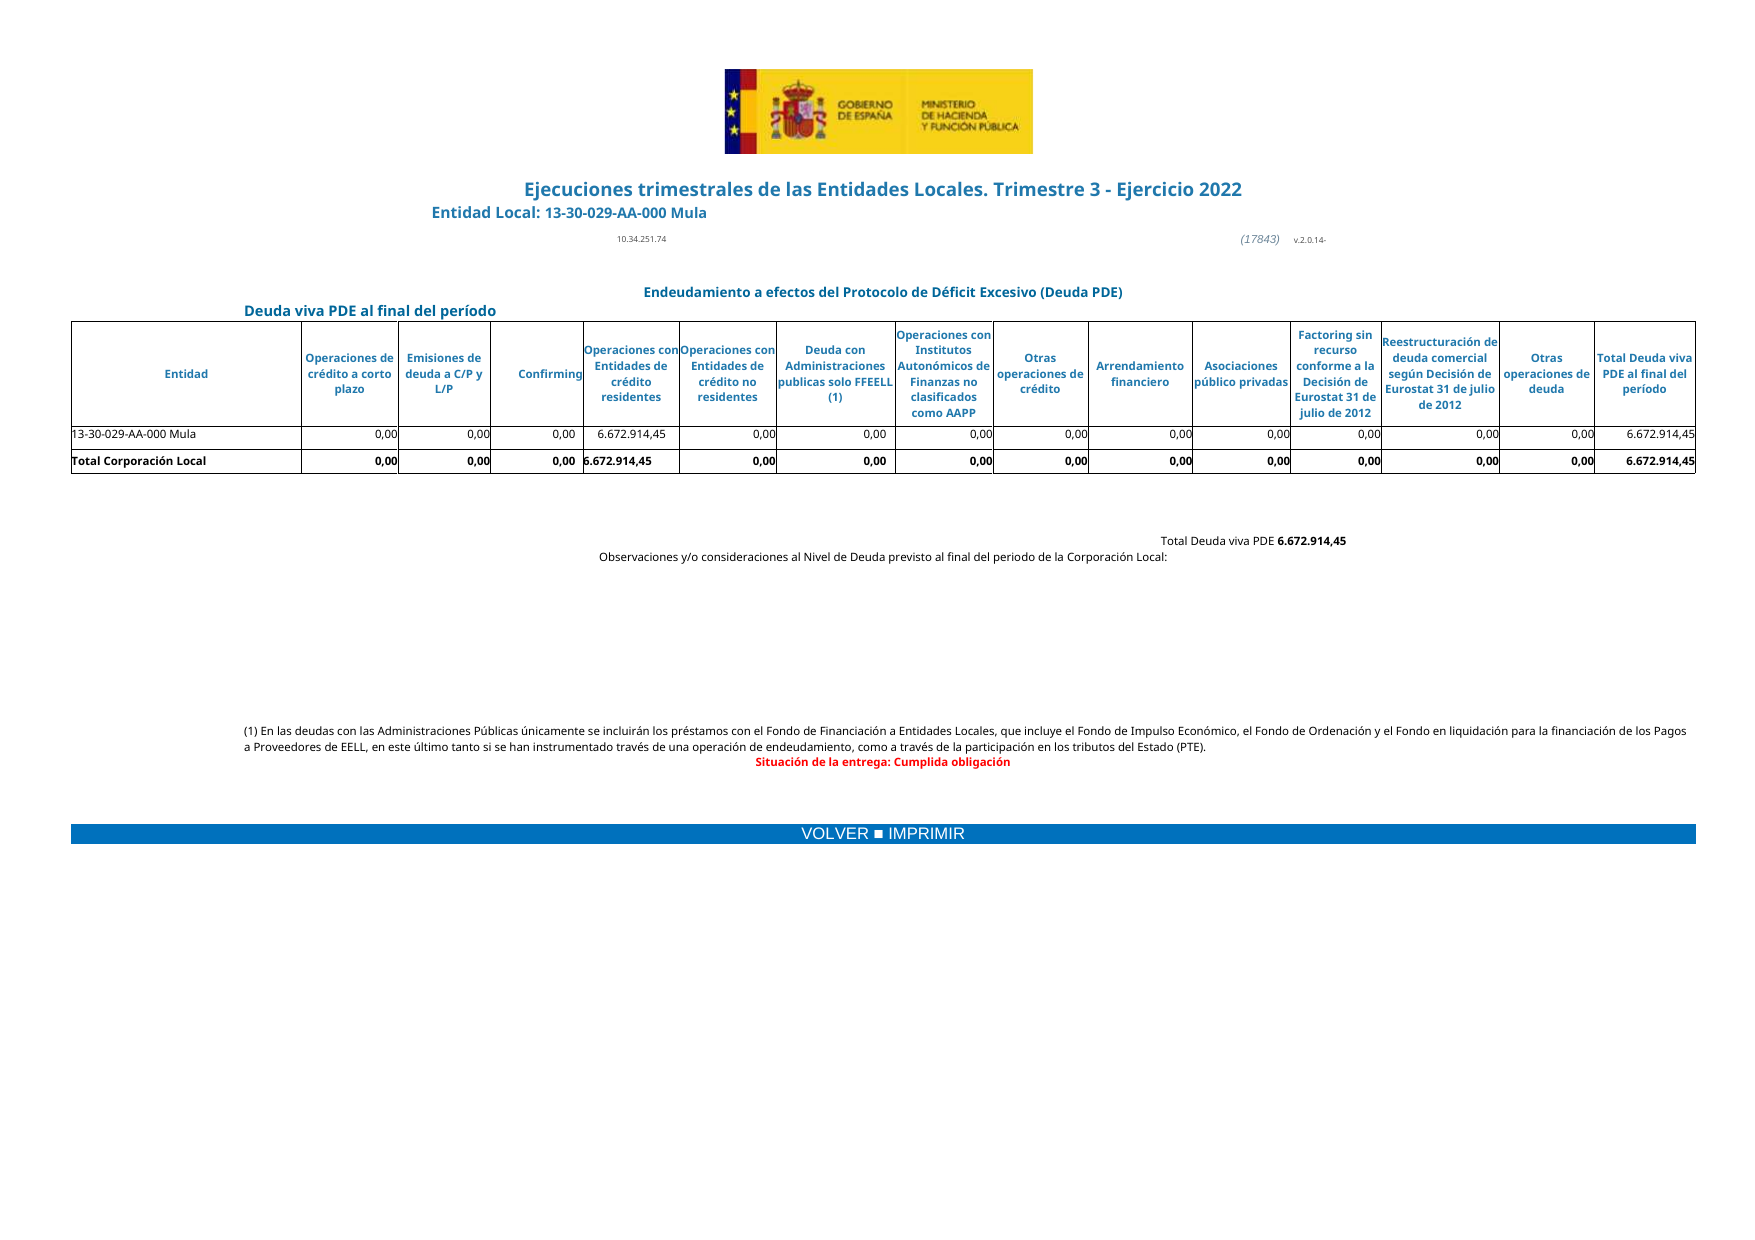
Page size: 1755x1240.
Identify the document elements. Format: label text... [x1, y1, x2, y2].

text [1326, 234, 1695, 245]
text Endeudamiento a efectos del Protocolo de Déficit Excesivo (Deuda PDE) [71, 283, 1695, 301]
table_header Operaciones con Entidades de crédito residentes [584, 322, 679, 426]
text Entidad Local: 13-30-029-AA-000 Mula [431, 202, 1695, 223]
table_cell 0,00 [994, 427, 1088, 449]
table_header Operaciones de crédito a corto plazo [302, 322, 397, 426]
table_cell 6.672.914,45 [584, 450, 679, 473]
table_header Confirming [491, 322, 583, 426]
text 10.34.251.74 [71, 234, 1231, 245]
table_header Deuda con Administraciones publicas solo FFEELL (1) [777, 322, 895, 426]
table_cell 0,00 [1193, 427, 1290, 449]
table_cell 0,00 [399, 450, 490, 473]
table_cell 0,00 [1089, 427, 1192, 449]
table_header Entidad [72, 322, 301, 426]
picture [724, 69, 1034, 154]
table_header Reestructuración de deuda comercial según Decisión de Eurostat 31 de julio de 2012 [1382, 322, 1499, 426]
table_cell 0,00 [399, 427, 490, 449]
text Total Deuda viva PDE 6.672.914,45 [1161, 533, 1695, 549]
text Ejecuciones trimestrales de las Entidades Locales. Trimestre 3 - Ejercicio 2022 [71, 177, 1695, 202]
table_cell 0,00 [1500, 427, 1594, 449]
text Situación de la entrega: Cumplida obligación [71, 754, 1695, 770]
table_header Total Deuda viva PDE al final del período [1595, 322, 1695, 426]
table_cell 0,00 [1500, 450, 1594, 473]
table_header Operaciones con Institutos Autonómicos de Finanzas no clasificados como AAPP [896, 322, 992, 426]
table_cell 0,00 [1382, 427, 1499, 449]
text (17843) v.2.0.14- [1231, 233, 1326, 246]
table_header Factoring sin recurso conforme a la Decisión de Eurostat 31 de julio de 2012 [1291, 322, 1381, 426]
text VOLVER ■ IMPRIMIR [72, 825, 1695, 843]
table_cell 0,00 [491, 450, 583, 473]
table_cell 0,00 [680, 427, 776, 449]
text Deuda viva PDE al final del período [244, 301, 1695, 321]
table_header Emisiones de deuda a C/P y L/P [399, 322, 490, 426]
text (1) En las deudas con las Administraciones Públicas únicamente se incluirán los préstamos con el Fondo de Financiación a Entidades Locales, que incluye el Fondo de Impulso Económico, el Fondo de Ordenación y el Fondo en liquidación para la financiación de los Pagos a Proveedores de EELL, en este último tanto si se han instrumentado través de una operación de endeudamiento, como a través de la participación en los tributos del Estado (PTE). [244, 723, 1695, 754]
table_header Arrendamiento financiero [1089, 322, 1192, 426]
table_cell Total Corporación Local [72, 450, 301, 473]
table_header Otras operaciones de crédito [994, 322, 1088, 426]
table_cell 0,00 [777, 450, 895, 473]
table_cell 0,00 [777, 427, 895, 449]
table_cell 0,00 [896, 427, 992, 449]
table_cell 0,00 [1193, 450, 1290, 473]
table_cell 0,00 [994, 450, 1088, 473]
table_cell 0,00 [1089, 450, 1192, 473]
table_cell 0,00 [302, 450, 397, 473]
table_cell 6.672.914,45 [1595, 427, 1695, 449]
table_cell 6.672.914,45 [1595, 450, 1695, 473]
table_cell 0,00 [1291, 427, 1381, 449]
table_cell 0,00 [1382, 450, 1499, 473]
table_cell 0,00 [302, 427, 397, 449]
table_cell 6.672.914,45 [584, 427, 679, 449]
table_header Asociaciones público privadas [1193, 322, 1290, 426]
table_cell 13-30-029-AA-000 Mula [72, 427, 301, 449]
text Observaciones y/o consideraciones al Nivel de Deuda previsto al final del periodo de la Corporación Local: [71, 549, 1695, 565]
table_cell 0,00 [491, 427, 583, 449]
table_cell 0,00 [680, 450, 776, 473]
table_cell 0,00 [896, 450, 992, 473]
table_header Operaciones con Entidades de crédito no residentes [680, 322, 776, 426]
table_cell 0,00 [1291, 450, 1381, 473]
table_header Otras operaciones de deuda [1500, 322, 1594, 426]
